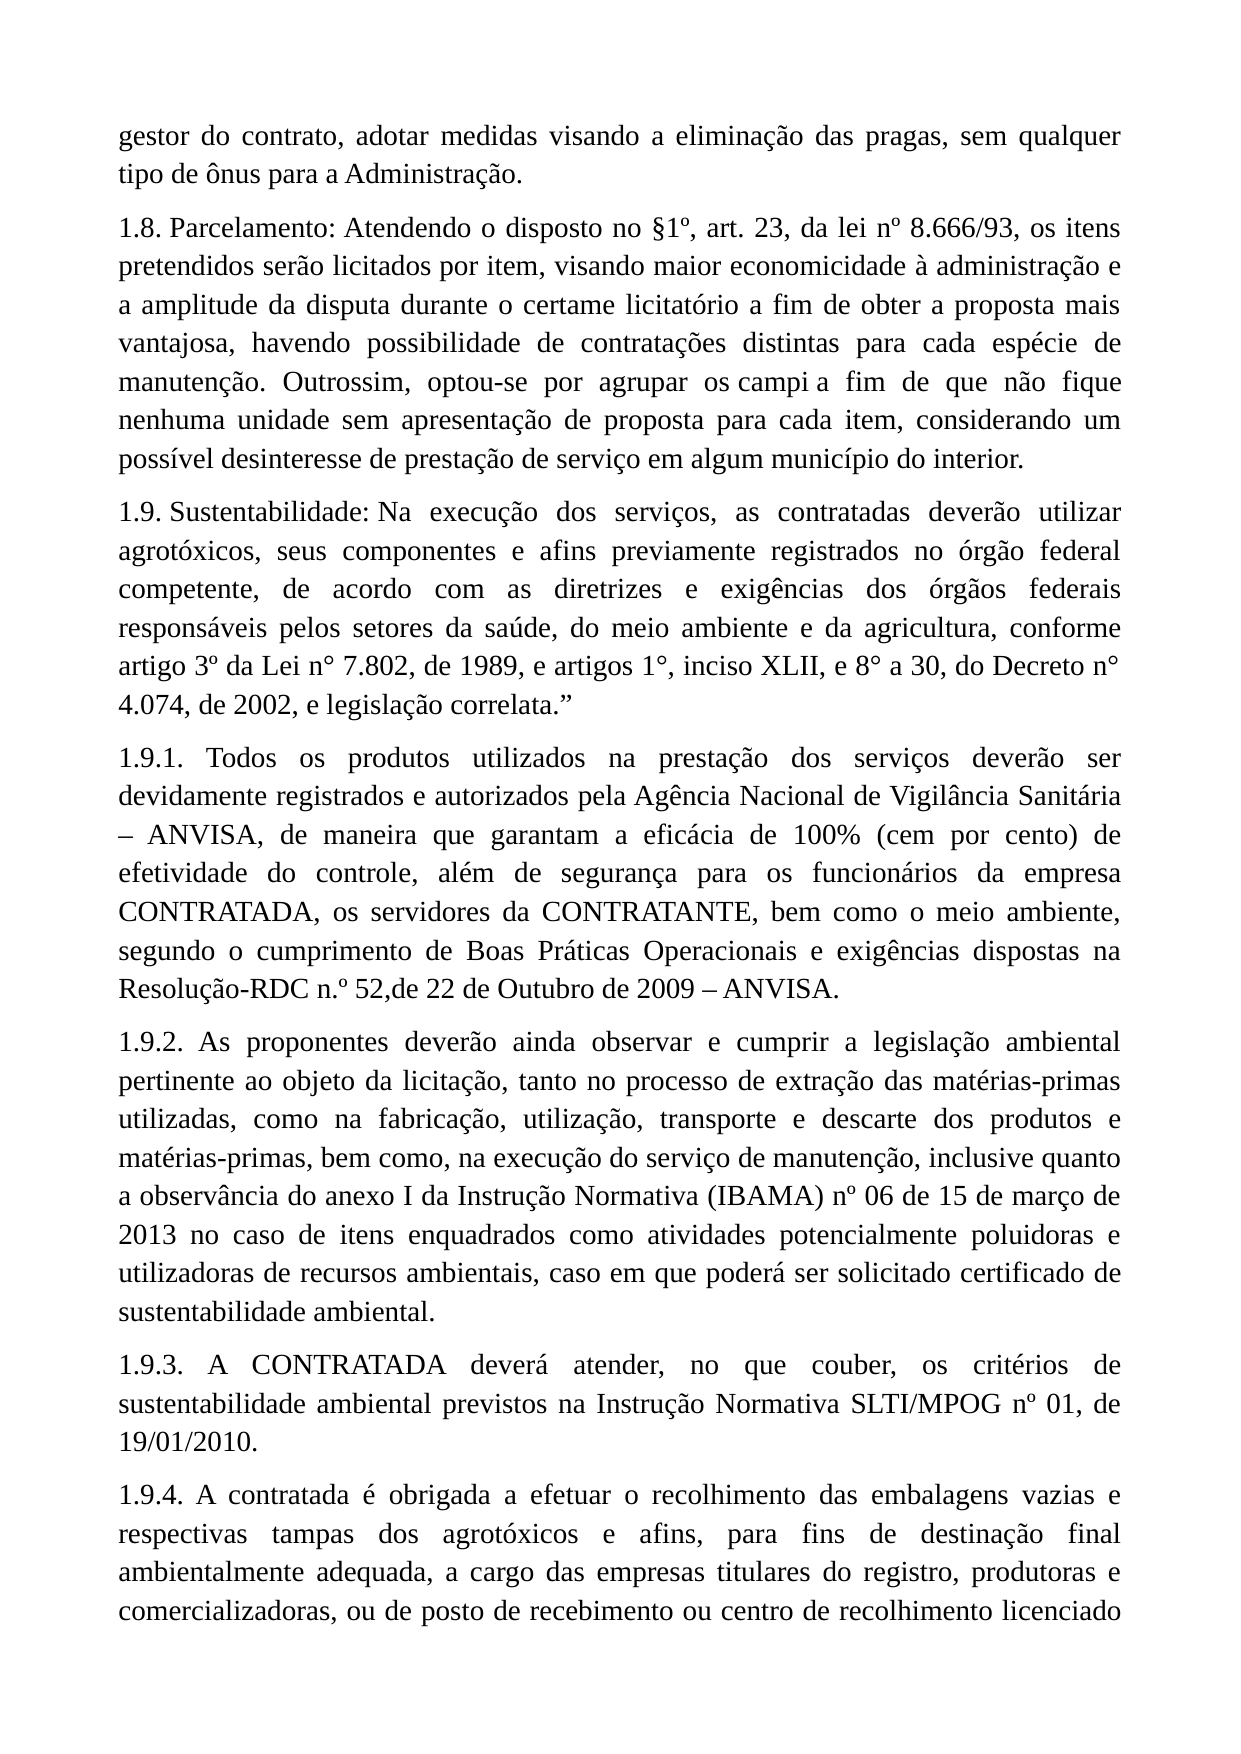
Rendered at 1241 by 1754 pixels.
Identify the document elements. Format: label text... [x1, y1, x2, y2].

text 1.9.1. Todos os produtos utilizados na prestação dos serviços deverão ser devidamente registrados e autorizados pela Agência Nacional de Vigilância Sanitária – ANVISA, de maneira que garantam a eficácia de 100% (cem por cento) de efetividade do controle, além de segurança para os funcionários da empresa CONTRATADA, os servidores da CONTRATANTE, bem como o meio ambiente, segundo o cumprimento de Boas Práticas Operacionais e exigências dispostas na Resolução-RDC n.º 52,de 22 de Outubro de 2009 – ANVISA. [118, 740, 1122, 1005]
text 1.9. Sustentabilidade: Na execução dos serviços, as contratadas deverão utilizar agrotóxicos, seus componentes e afins previamente registrados no órgão federal competente, de acordo com as diretrizes e exigências dos órgãos federais responsáveis pelos setores da saúde, do meio ambiente e da agricultura, conforme artigo 3º da Lei n° 7.802, de 1989, e artigos 1°, inciso XLII, e 8° a 30, do Decreto n° 4.074, de 2002, e legislação correlata.” [118, 494, 1122, 720]
text gestor do contrato, adotar medidas visando a eliminação das pragas, sem qualquer tipo de ônus para a Administração. [118, 118, 1122, 190]
text 1.9.3. A CONTRATADA deverá atender, no que couber, os critérios de sustentabilidade ambiental previstos na Instrução Normativa SLTI/MPOG nº 01, de 19/01/2010. [118, 1347, 1122, 1458]
text 1.8. Parcelamento: Atendendo o disposto no §1º, art. 23, da lei nº 8.666/93, os itens pretendidos serão licitados por item, visando maior economicidade à administração e a amplitude da disputa durante o certame licitatório a fim de obter a proposta mais vantajosa, havendo possibilidade de contratações distintas para cada espécie de manutenção. Outrossim, optou-se por agrupar os campi a fim de que não fique nenhuma unidade sem apresentação de proposta para cada item, considerando um possível desinteresse de prestação de serviço em algum município do interior. [118, 210, 1122, 474]
text 1.9.2. As proponentes deverão ainda observar e cumprir a legislação ambiental pertinente ao objeto da licitação, tanto no processo de extração das matérias-primas utilizadas, como na fabricação, utilização, transporte e descarte dos produtos e matérias-primas, bem como, na execução do serviço de manutenção, inclusive quanto a observância do anexo I da Instrução Normativa (IBAMA) nº 06 de 15 de março de 2013 no caso de itens enquadrados como atividades potencialmente poluidoras e utilizadoras de recursos ambientais, caso em que poderá ser solicitado certificado de sustentabilidade ambiental. [118, 1024, 1122, 1328]
text 1.9.4. A contratada é obrigada a efetuar o recolhimento das embalagens vazias e respectivas tampas dos agrotóxicos e afins, para fins de destinação final ambientalmente adequada, a cargo das empresas titulares do registro, produtoras e comercializadoras, ou de posto de recebimento ou centro de recolhimento licenciado [118, 1477, 1122, 1627]
